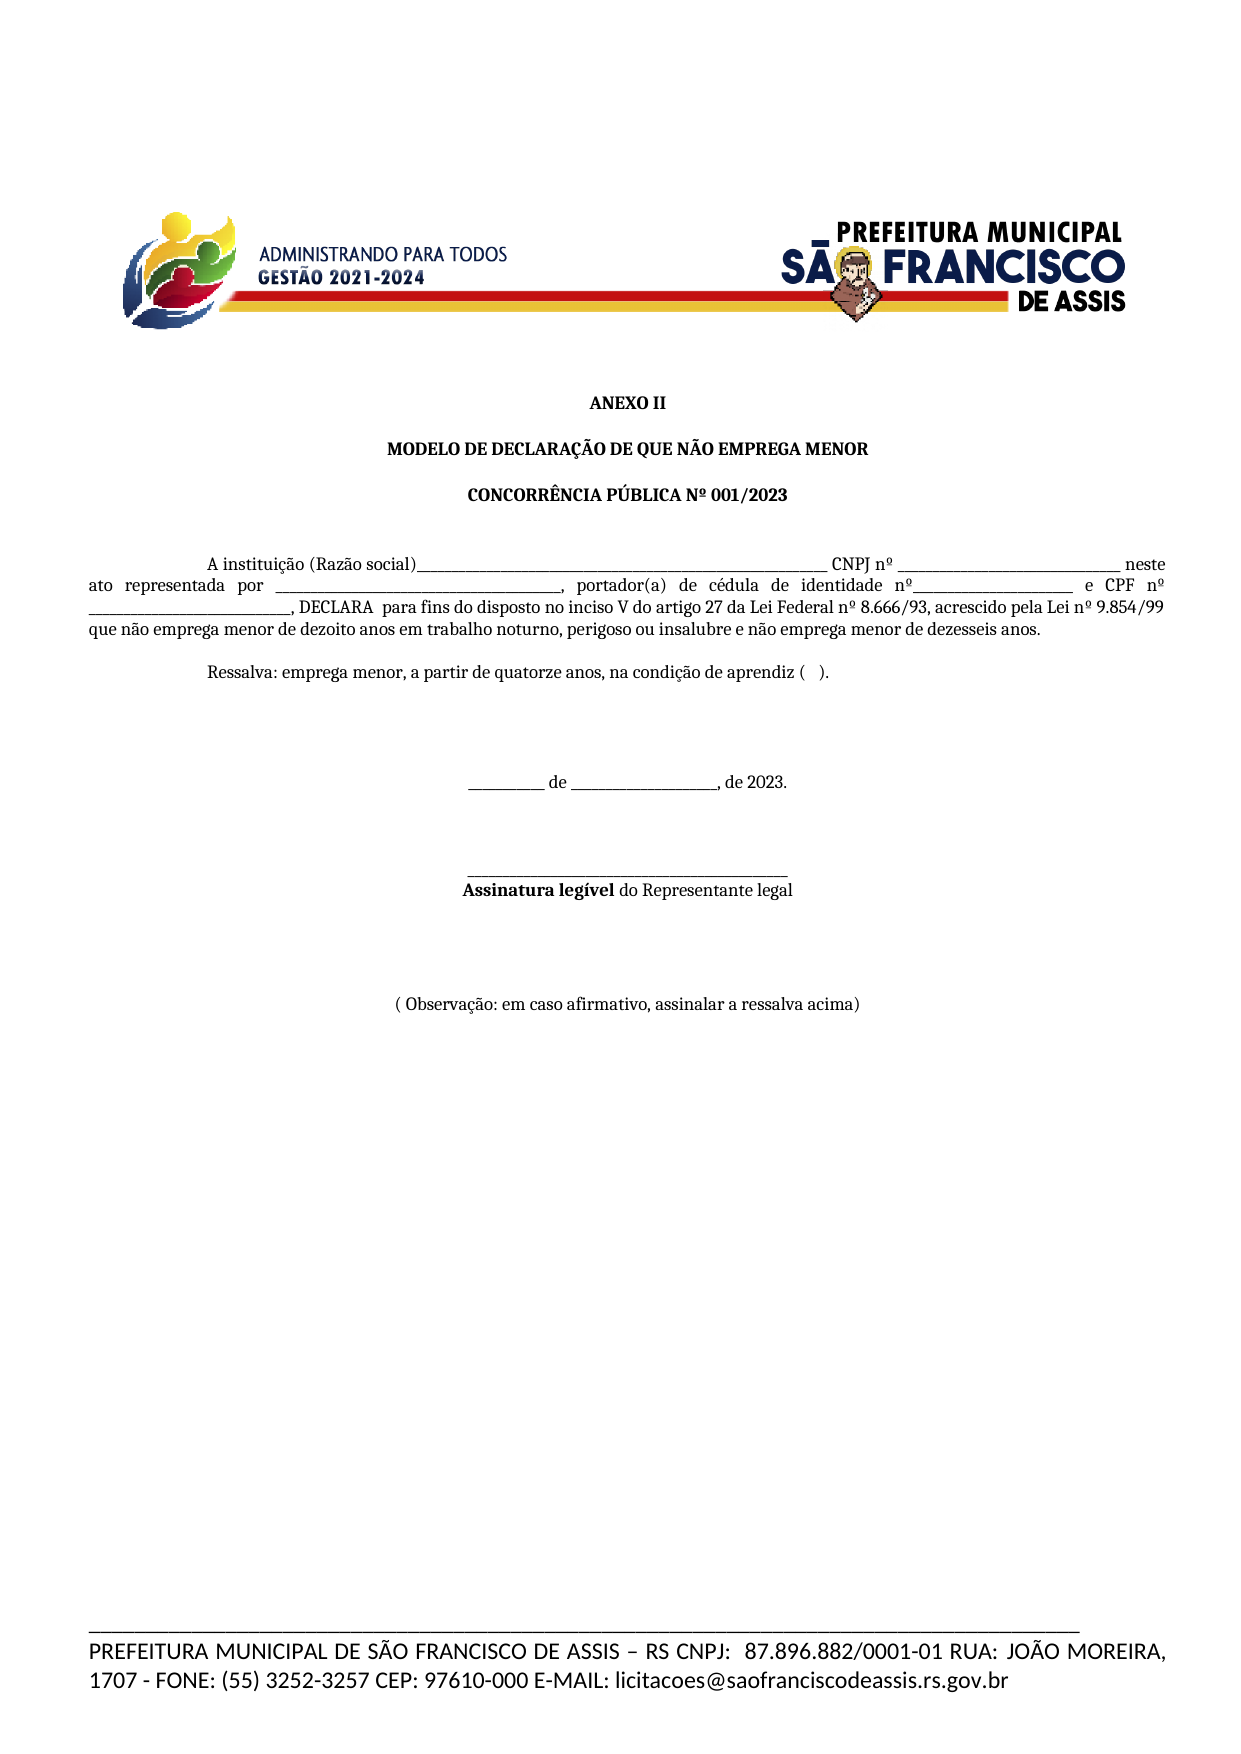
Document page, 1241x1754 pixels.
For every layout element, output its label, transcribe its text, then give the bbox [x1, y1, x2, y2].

text ANEXO II [89, 392, 1167, 414]
text MODELO DE DECLARAÇÃO DE QUE NÃO EMPREGA MENOR [89, 438, 1167, 460]
text Ressalva: emprega menor, a partir de quatorze anos, na condição de aprendiz ( ). [89, 661, 1167, 683]
text A instituição (Razão social)___________________________________________________________ CNPJ nº ________________________________ neste ato representada por _________________________________________, portador(a) de cédula de identidade nº_______________________ e CPF nº _____________________________, DECLARA para fins do disposto no inciso V do artigo 27 da Lei Federal nº 8.666/93, acrescido pela Lei nº 9.854/99 que não emprega menor de dezoito anos em trabalho noturno, perigoso ou insalubre e não emprega menor de dezesseis anos. [89, 553, 1167, 639]
text Assinatura legível do Representante legal [89, 880, 1167, 901]
text ___________ de _____________________, de 2023. [89, 772, 1167, 793]
text ( Observação: em caso afirmativo, assinalar a ressalva acima) [89, 993, 1167, 1015]
text CONCORRÊNCIA PÚBLICA Nº 001/2023 [89, 484, 1167, 506]
text ______________________________________________ [89, 858, 1167, 880]
